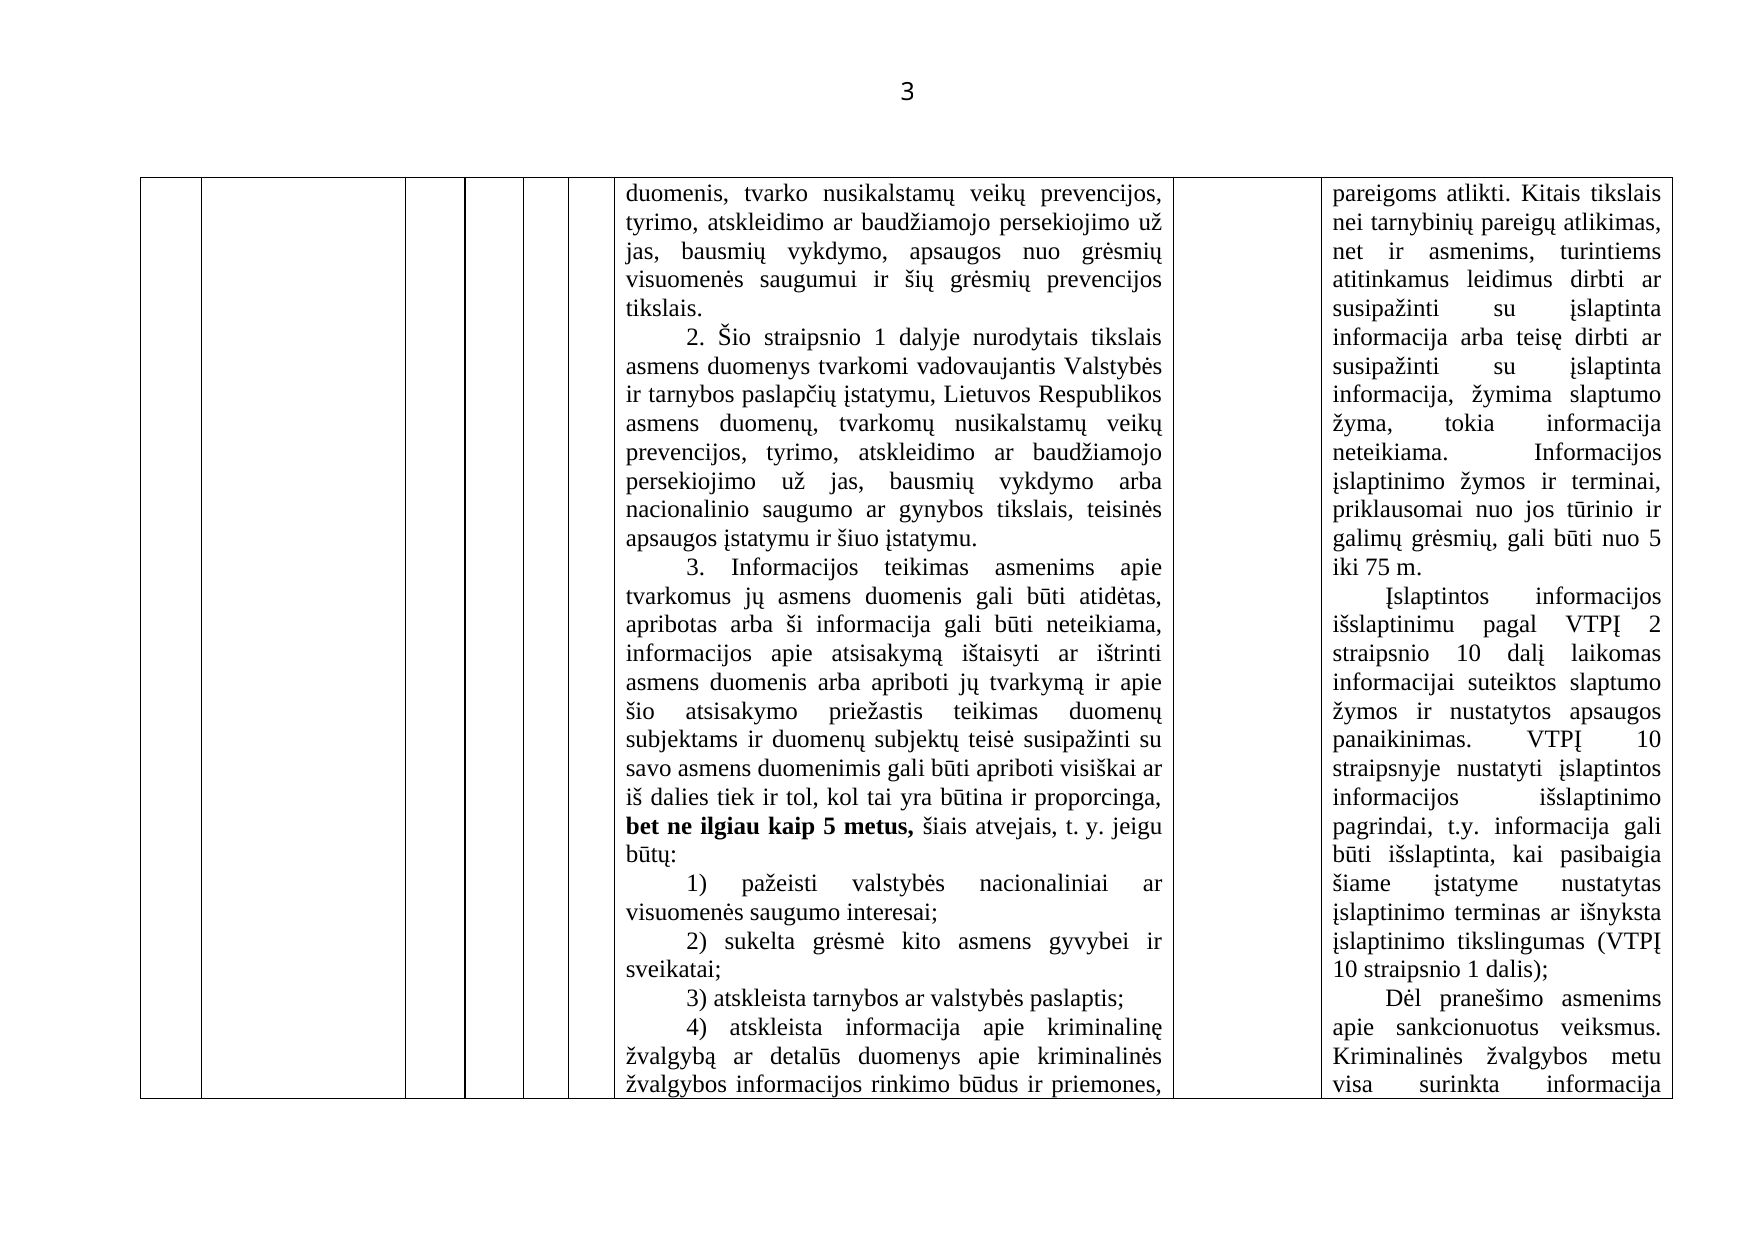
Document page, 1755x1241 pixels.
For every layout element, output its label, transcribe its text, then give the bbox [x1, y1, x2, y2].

table_cell [406, 178, 464, 1098]
table_cell pareigoms atlikti. Kitais tikslais nei tarnybinių pareigų atlikimas, net ir asmenims, turintiems atitinkamus leidimus dirbti ar susipažinti su įslaptinta informacija arba teisę dirbti ar susipažinti su įslaptinta informacija, žymima slaptumo žyma, tokia informacija neteikiama. Informacijos įslaptinimo žymos ir terminai, priklausomai nuo jos tūrinio ir galimų grėsmių, gali būti nuo 5 iki 75 m. Įslaptintos informacijos išslaptinimu pagal VTPĮ 2 straipsnio 10 dalį laikomas informacijai suteiktos slaptumo žymos ir nustatytos apsaugos panaikinimas. VTPĮ 10 straipsnyje nustatyti įslaptintos informacijos išslaptinimo pagrindai, t.y. informacija gali būti išslaptinta, kai pasibaigia šiame įstatyme nustatytas įslaptinimo terminas ar išnyksta įslaptinimo tikslingumas (VTPĮ 10 straipsnio 1 dalis); Dėl pranešimo asmenims apie sankcionuotus veiksmus. Kriminalinės žvalgybos metu visa surinkta informacija [1322, 178, 1672, 1098]
table_cell [466, 178, 523, 1098]
table_cell [1174, 178, 1321, 1098]
table_cell [569, 178, 614, 1098]
table_cell [141, 178, 201, 1098]
table_cell [202, 178, 405, 1098]
table_cell [524, 178, 568, 1098]
table_cell duomenis, tvarko nusikalstamų veikų prevencijos, tyrimo, atskleidimo ar baudžiamojo persekiojimo už jas, bausmių vykdymo, apsaugos nuo grėsmių visuomenės saugumui ir šių grėsmių prevencijos tikslais. 2. Šio straipsnio 1 dalyje nurodytais tikslais asmens duomenys tvarkomi vadovaujantis Valstybės ir tarnybos paslapčių įstatymu, Lietuvos Respublikos asmens duomenų, tvarkomų nusikalstamų veikų prevencijos, tyrimo, atskleidimo ar baudžiamojo persekiojimo už jas, bausmių vykdymo arba nacionalinio saugumo ar gynybos tikslais, teisinės apsaugos įstatymu ir šiuo įstatymu. 3. Informacijos teikimas asmenims apie tvarkomus jų asmens duomenis gali būti atidėtas, apribotas arba ši informacija gali būti neteikiama, informacijos apie atsisakymą ištaisyti ar ištrinti asmens duomenis arba apriboti jų tvarkymą ir apie šio atsisakymo priežastis teikimas duomenų subjektams ir duomenų subjektų teisė susipažinti su savo asmens duomenimis gali būti apriboti visiškai ar iš dalies tiek ir tol, kol tai yra būtina ir proporcinga, bet ne ilgiau kaip 5 metus, šiais atvejais, t. y. jeigu būtų: 1) pažeisti valstybės nacionaliniai ar visuomenės saugumo interesai; 2) sukelta grėsmė kito asmens gyvybei ir sveikatai; 3) atskleista tarnybos ar valstybės paslaptis; 4) atskleista informacija apie kriminalinę žvalgybą ar detalūs duomenys apie kriminalinės žvalgybos informacijos rinkimo būdus ir priemones, [615, 178, 1173, 1098]
